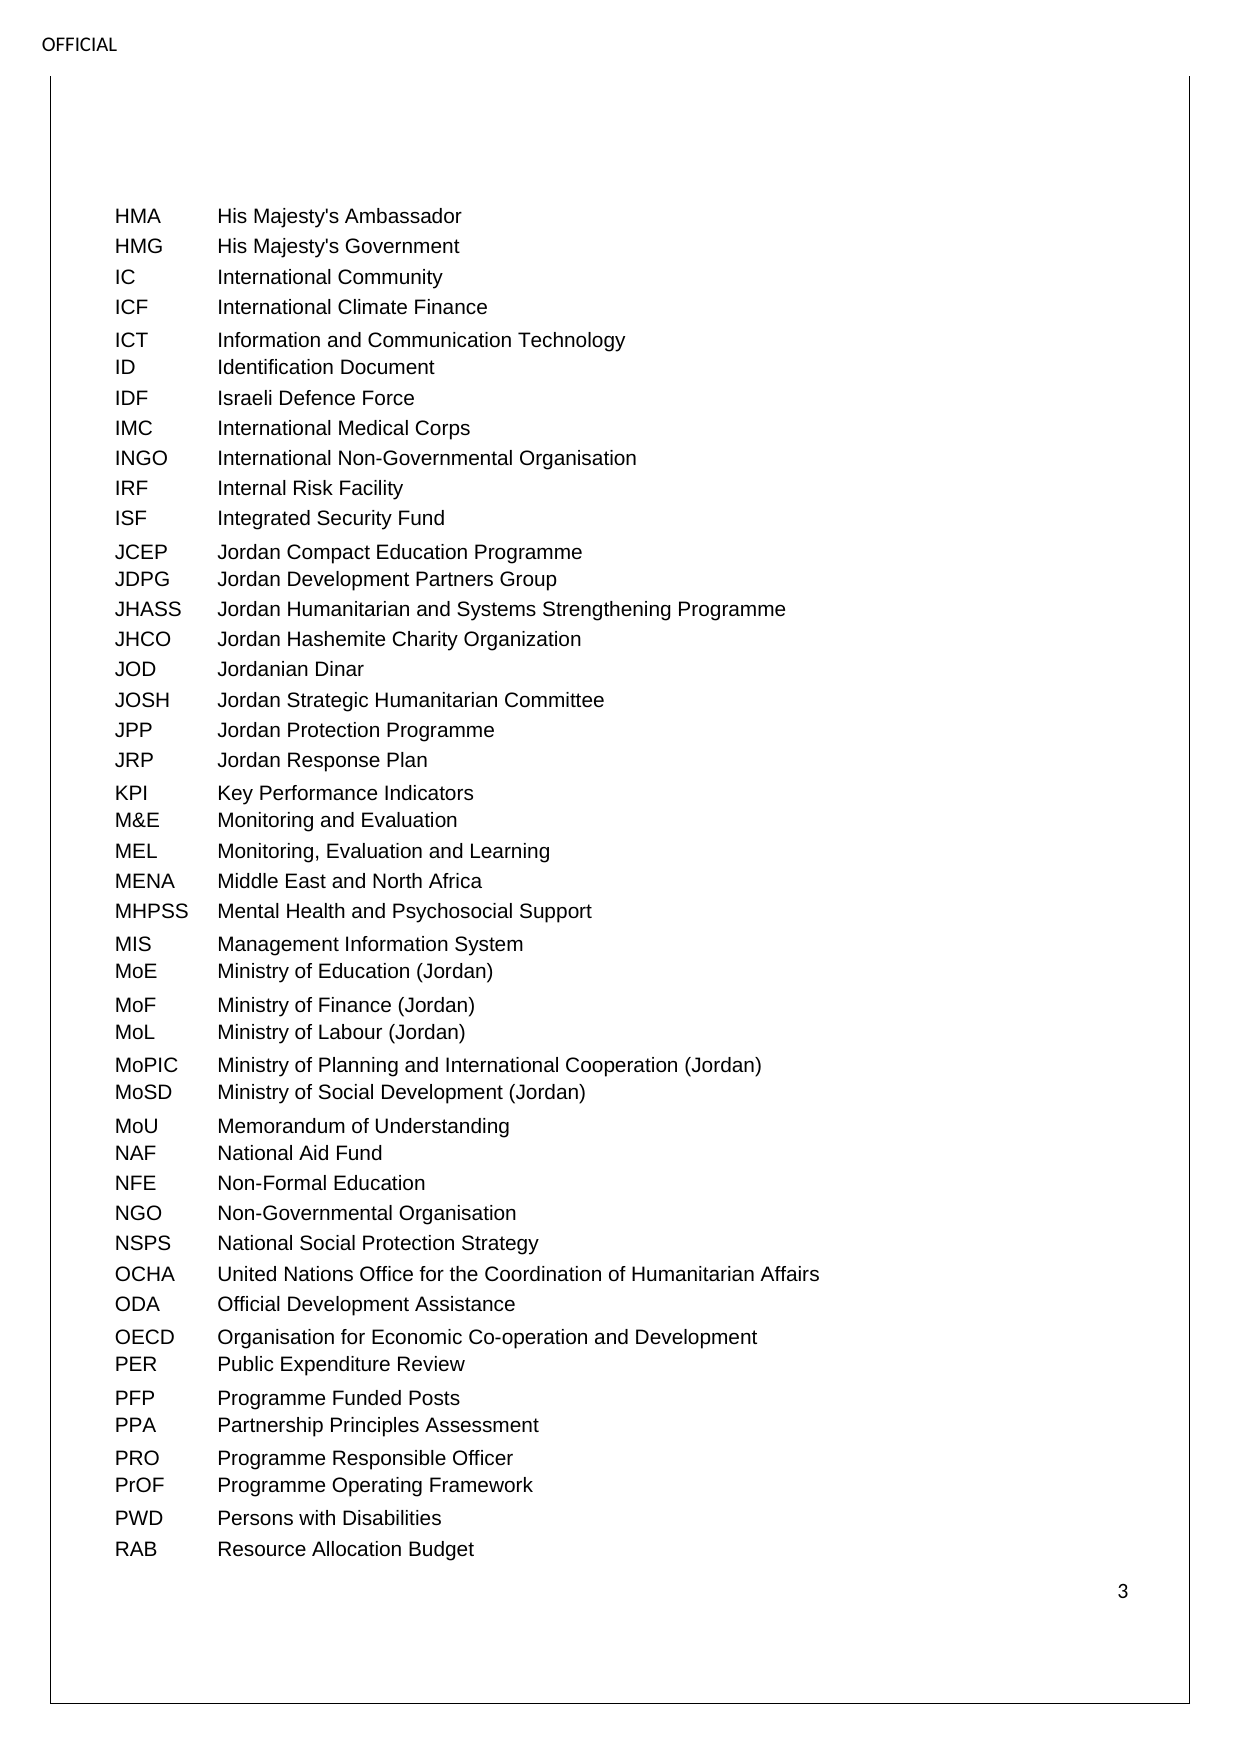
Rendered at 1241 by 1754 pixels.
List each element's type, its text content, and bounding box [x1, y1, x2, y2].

table_cell Partnership Principles Assessment [206, 1409, 985, 1439]
table_cell ICF [103, 292, 206, 322]
table_cell ICT [103, 322, 206, 352]
table_cell JDPG [103, 564, 206, 594]
table_cell JPP [103, 715, 206, 745]
table_cell Jordan Strategic Humanitarian Committee [206, 684, 985, 714]
table_cell ISF [103, 503, 206, 533]
table_cell MIS [103, 926, 206, 956]
table_cell Israeli Defence Force [206, 382, 985, 412]
table_cell NAF [103, 1138, 206, 1168]
table_cell MoF [103, 986, 206, 1017]
table_cell Ministry of Education (Jordan) [206, 956, 985, 986]
table_cell HMA [103, 201, 206, 231]
table_cell Jordan Response Plan [206, 745, 985, 775]
table_cell ODA [103, 1289, 206, 1319]
table_cell MoL [103, 1017, 206, 1047]
table_cell Jordan Humanitarian and Systems Strengthening Programme [206, 594, 985, 624]
table_cell Memorandum of Understanding [206, 1107, 985, 1137]
table_cell Organisation for Economic Co-operation and Development [206, 1319, 985, 1349]
table_cell IRF [103, 473, 206, 503]
table_cell Public Expenditure Review [206, 1349, 985, 1379]
table_cell ID [103, 352, 206, 382]
table_cell MoE [103, 956, 206, 986]
table_cell National Aid Fund [206, 1138, 985, 1168]
table_cell PPA [103, 1409, 206, 1439]
table_cell International Climate Finance [206, 292, 985, 322]
table_cell Programme Responsible Officer [206, 1440, 985, 1470]
table_cell Middle East and North Africa [206, 866, 985, 896]
table_cell MoSD [103, 1077, 206, 1107]
table_cell Jordan Compact Education Programme [206, 533, 985, 563]
table_cell NSPS [103, 1228, 206, 1258]
table_cell Programme Funded Posts [206, 1379, 985, 1409]
table_cell JOSH [103, 684, 206, 714]
table_cell International Non-Governmental Organisation [206, 443, 985, 473]
table_cell MHPSS [103, 896, 206, 926]
table_cell International Community [206, 261, 985, 292]
table_cell PFP [103, 1379, 206, 1409]
table_cell Ministry of Planning and International Cooperation (Jordan) [206, 1047, 985, 1077]
table_cell Ministry of Labour (Jordan) [206, 1017, 985, 1047]
table_cell MoPIC [103, 1047, 206, 1077]
table_cell Integrated Security Fund [206, 503, 985, 533]
table_cell NGO [103, 1198, 206, 1228]
table_cell Ministry of Social Development (Jordan) [206, 1077, 985, 1107]
table_cell HMG [103, 231, 206, 261]
table_cell PrOF [103, 1470, 206, 1500]
table_cell Identification Document [206, 352, 985, 382]
table_cell Information and Communication Technology [206, 322, 985, 352]
table_cell MEL [103, 835, 206, 866]
table_cell Jordan Protection Programme [206, 715, 985, 745]
table_cell PWD [103, 1500, 206, 1530]
table_cell Ministry of Finance (Jordan) [206, 986, 985, 1017]
table_cell Internal Risk Facility [206, 473, 985, 503]
table_cell His Majesty's Government [206, 231, 985, 261]
table_cell Non‑Formal Education [206, 1168, 985, 1198]
table_cell PRO [103, 1440, 206, 1470]
table_cell United Nations Office for the Coordination of Humanitarian Affairs [206, 1258, 985, 1288]
table_cell PER [103, 1349, 206, 1379]
table_cell JHASS [103, 594, 206, 624]
table_cell Persons with Disabilities [206, 1500, 985, 1530]
table_cell Programme Operating Framework [206, 1470, 985, 1500]
table_cell MoU [103, 1107, 206, 1137]
table_cell RAB [103, 1530, 206, 1560]
table_cell Monitoring and Evaluation [206, 805, 985, 835]
table_cell Management Information System [206, 926, 985, 956]
table_cell Resource Allocation Budget [206, 1530, 985, 1560]
table_cell KPI [103, 775, 206, 805]
table_cell JRP [103, 745, 206, 775]
table_cell Jordanian Dinar [206, 654, 985, 684]
table_cell IC [103, 261, 206, 292]
table_cell M&E [103, 805, 206, 835]
table_cell Jordan Development Partners Group [206, 564, 985, 594]
table_cell Official Development Assistance [206, 1289, 985, 1319]
table_cell OCHA [103, 1258, 206, 1288]
table_cell INGO [103, 443, 206, 473]
table_cell OECD [103, 1319, 206, 1349]
table_cell NFE [103, 1168, 206, 1198]
table_cell Jordan Hashemite Charity Organization [206, 624, 985, 654]
table_cell IDF [103, 382, 206, 412]
table_cell IMC [103, 413, 206, 443]
table_cell Monitoring, Evaluation and Learning [206, 835, 985, 866]
table_cell National Social Protection Strategy [206, 1228, 985, 1258]
table_cell Non-Governmental Organisation [206, 1198, 985, 1228]
table_cell Mental Health and Psychosocial Support [206, 896, 985, 926]
table_cell His Majesty's Ambassador [206, 201, 985, 231]
table_cell Key Performance Indicators [206, 775, 985, 805]
table_cell JHCO [103, 624, 206, 654]
table_cell International Medical Corps [206, 413, 985, 443]
table_cell JCEP [103, 533, 206, 563]
table_cell JOD [103, 654, 206, 684]
table_cell MENA [103, 866, 206, 896]
